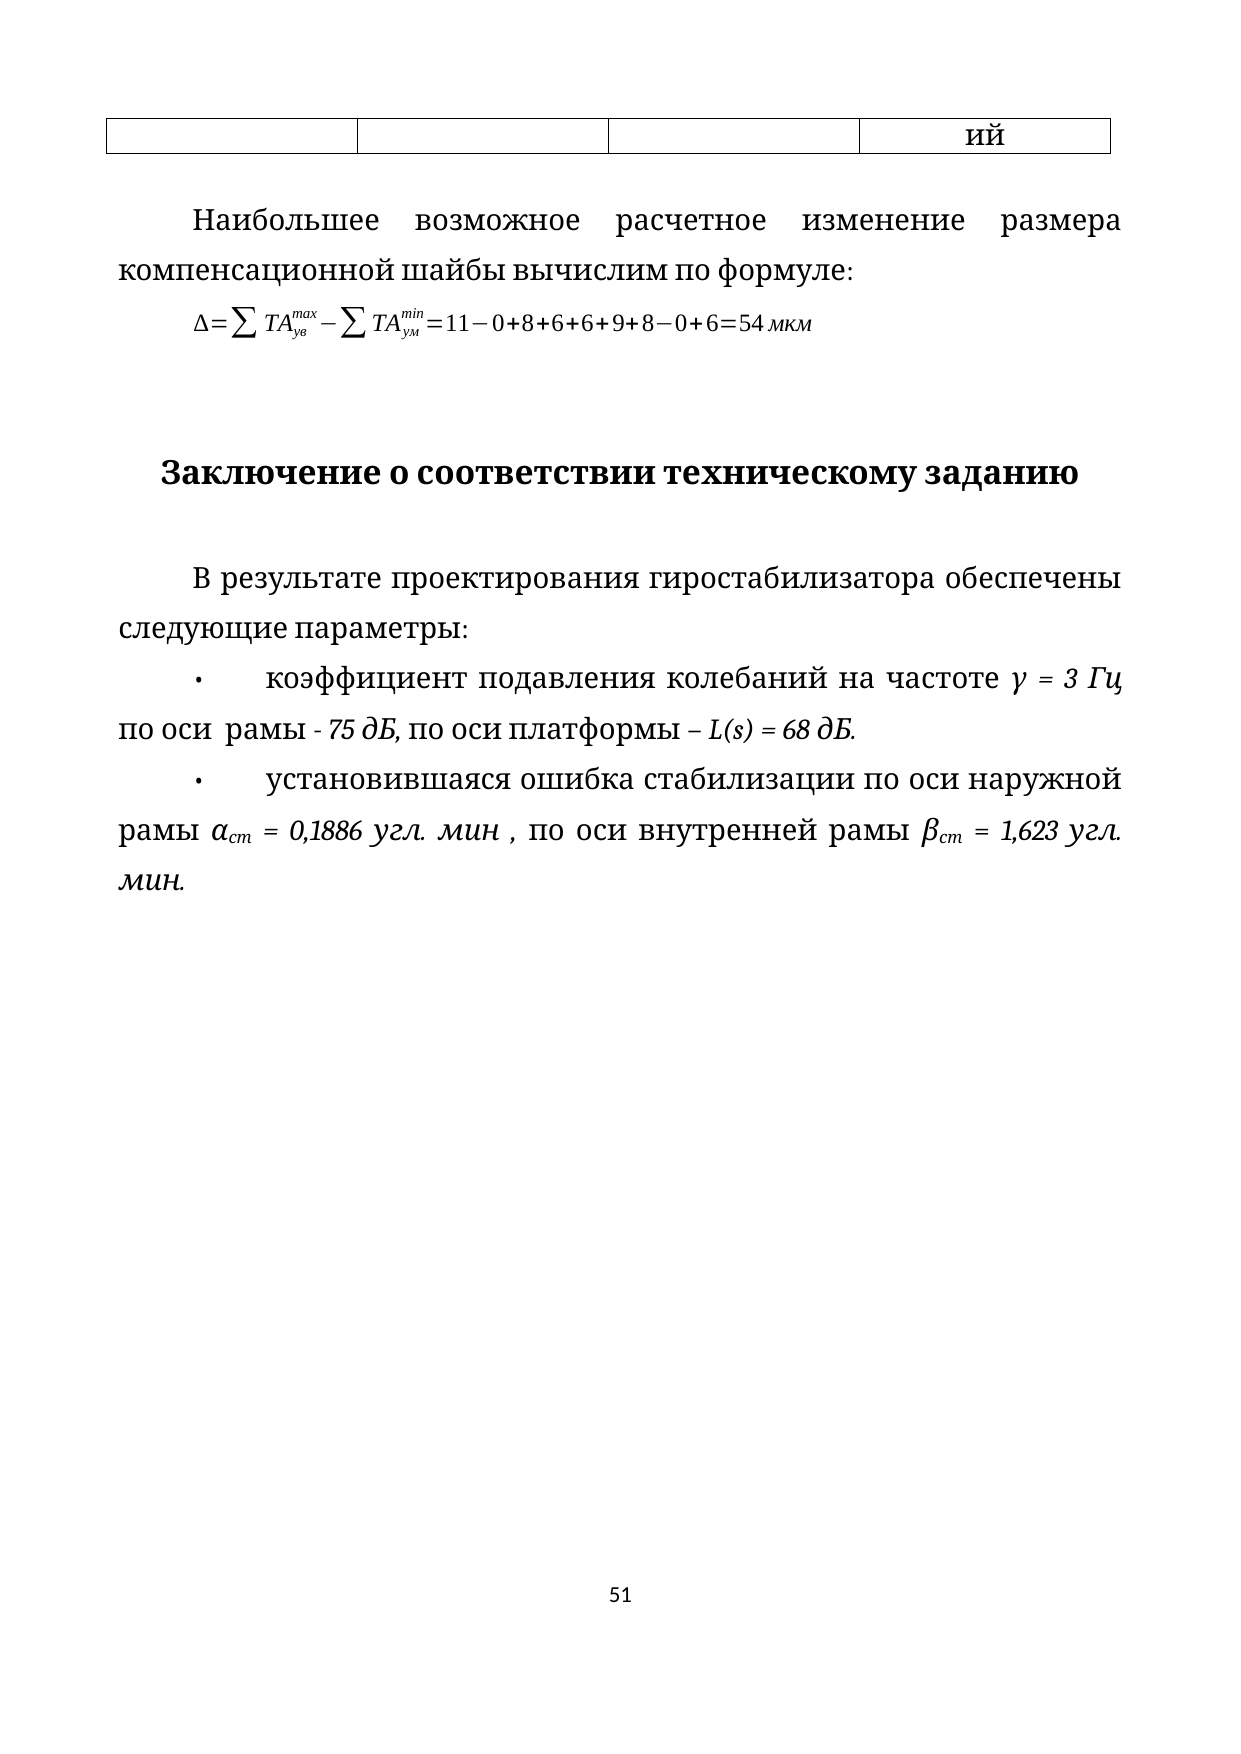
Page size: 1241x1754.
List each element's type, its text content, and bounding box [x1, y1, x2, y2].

text В результате проектирования гиростабилизатора обеспечены следующие параметры: [118, 562, 1122, 646]
text Заключение о соответствии техническому заданию [118, 454, 1122, 493]
table_cell ий [860, 119, 1110, 153]
text • коэффициент подавления колебаний на частоте γ = 3 Гц по оси рамы - 75 дБ, по оси платформы – L(s) = 68 дБ. [118, 663, 1122, 747]
text • установившаяся ошибка стабилизации по оси наружной рамы αст = 0,1886 угл. мин , по оси внутренней рамы βст = 1,623 угл. мин. [118, 763, 1122, 897]
table_cell [609, 119, 859, 153]
table_cell [107, 119, 357, 153]
table_cell [358, 119, 608, 153]
text Наибольшее возможное расчетное изменение размера компенсационной шайбы вычислим по формуле: [118, 204, 1122, 288]
